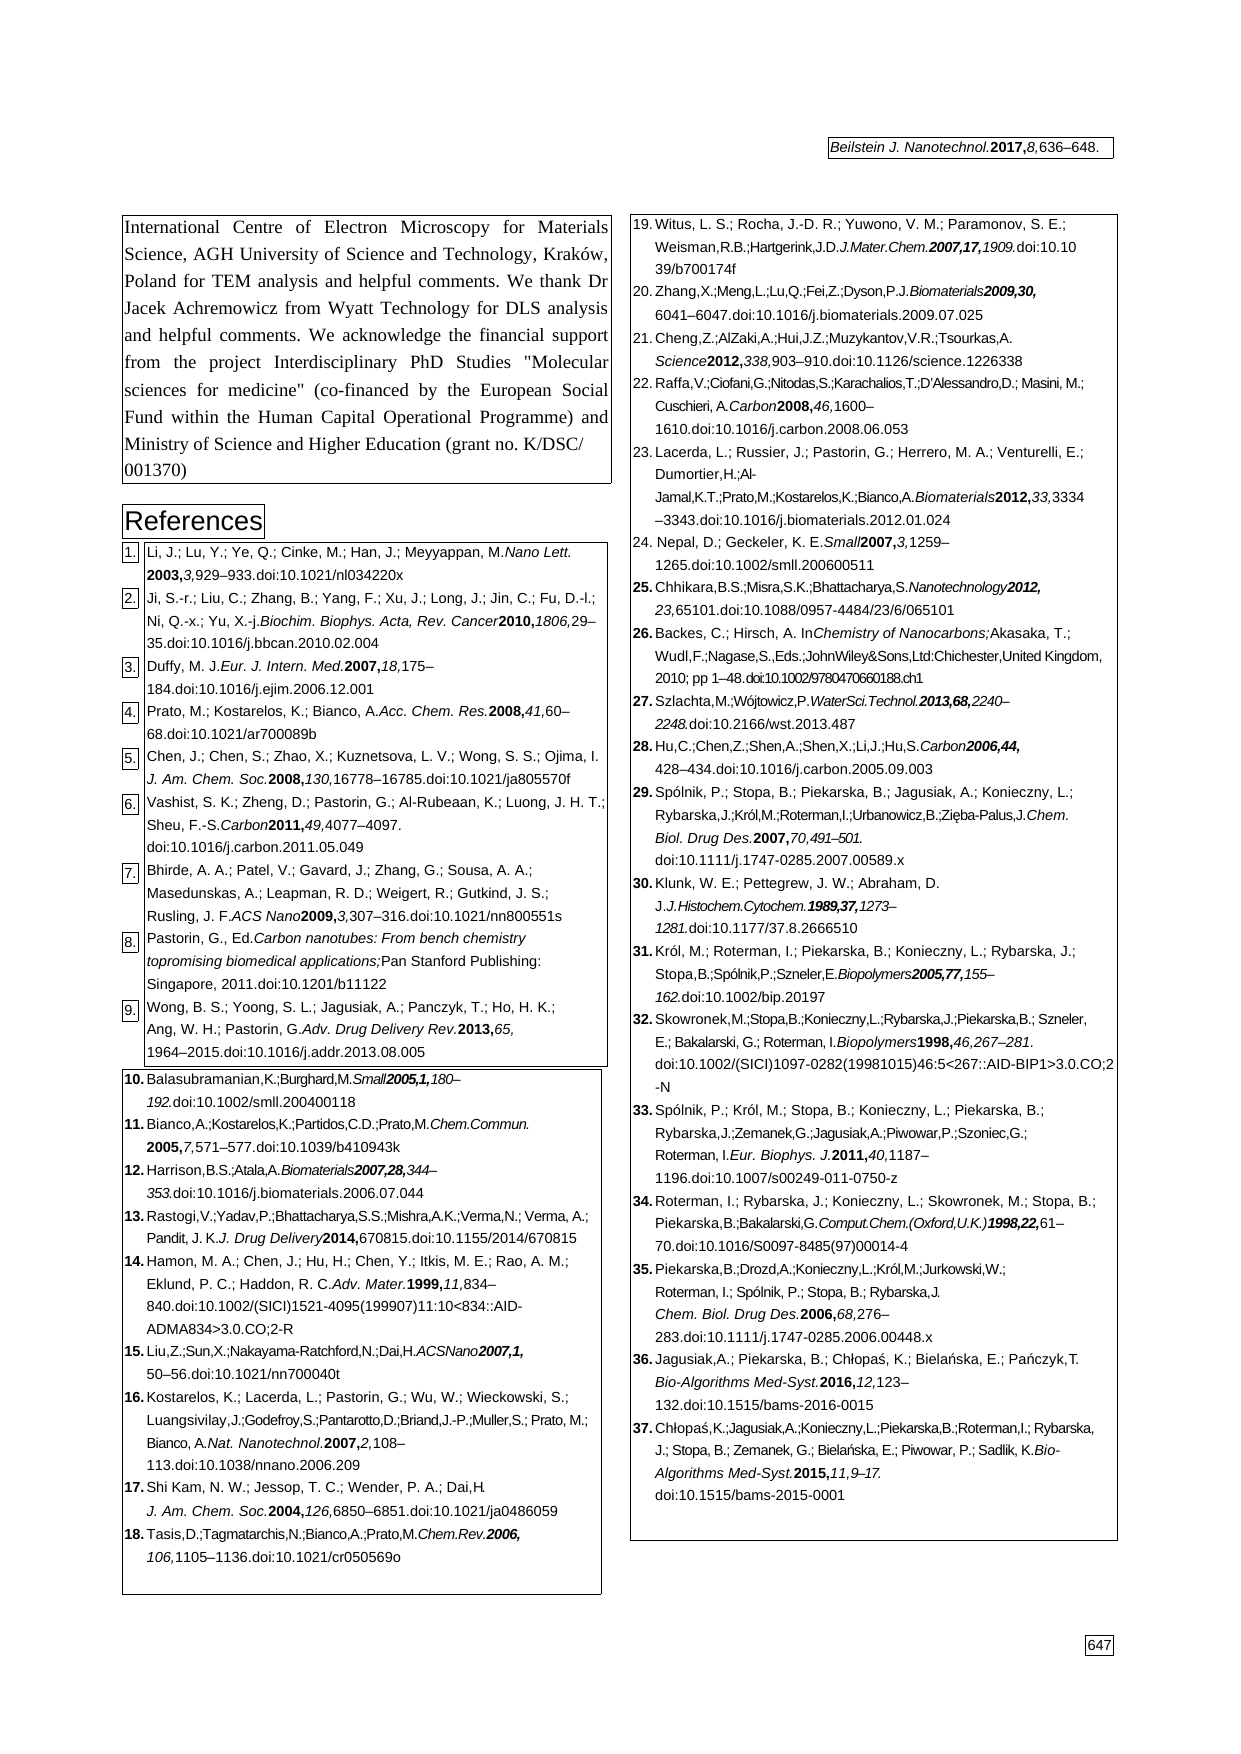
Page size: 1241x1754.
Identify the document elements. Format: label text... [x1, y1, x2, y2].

text 001370) [124, 460, 611, 481]
text Li, J.; Lu, Y.; Ye, Q.; Cinke, M.; Han, J.; Meyyappan, M.Nano Lett. [147, 544, 607, 560]
text References [124, 505, 264, 536]
text 3. [124, 658, 138, 675]
text 647 [1087, 1637, 1113, 1653]
list Zhang,X.;Meng,L.;Lu,Q.;Fei,Z.;Dyson,P.J.Biomaterials2009,30, [633, 284, 1117, 300]
text Bio-Algorithms Med-Syst.2016,12,123–132.doi:10.1515/bams-2016-0015 [655, 1374, 953, 1413]
text Ji, S.-r.; Liu, C.; Zhang, B.; Yang, F.; Xu, J.; Long, J.; Jin, C.; Fu, D.-l.; Ni, Q.-x.; Yu, X.-j.Biochim. Biophys. Acta, Rev. Cancer2010,1806,29–35.doi:10.1016/j.bbcan.2010.02.004 [147, 589, 607, 652]
text Beilstein J. Nanotechnol.2017,8,636–648. [830, 139, 1113, 156]
text 1964–2015.doi:10.1016/j.addr.2013.08.005 [147, 1044, 607, 1060]
list Harrison,B.S.;Atala,A.Biomaterials2007,28,344–353.doi:10.1016/j.biomaterials.2006.07.044 [124, 1162, 518, 1201]
text doi:10.1016/j.carbon.2011.05.049 [147, 839, 607, 856]
list Jagusiak,A.; Piekarska, B.; Chłopaś, K.; Bielańska, E.; Pańczyk,T. [633, 1351, 1117, 1368]
list Balasubramanian,K.;Burghard,M.Small2005,1,180–192.doi:10.1002/smll.200400118 [124, 1071, 536, 1110]
text 428–434.doi:10.1016/j.carbon.2005.09.003 [655, 761, 1117, 778]
text Chem. Biol. Drug Des.2006,68,276–283.doi:10.1111/j.1747-0285.2006.00448.x [655, 1306, 934, 1346]
list Piekarska,B.;Drozd,A.;Konieczny,L.;Król,M.;Jurkowski,W.; Roterman, I.; Spólnik, P.; Stopa, B.; Rybarska,J. [633, 1261, 1065, 1300]
text 4. [124, 704, 138, 721]
list Hamon, M. A.; Chen, J.; Hu, H.; Chen, Y.; Itkis, M. E.; Rao, A. M.; Eklund, P. C.; Haddon, R. C.Adv. Mater.1999,11,834–840.doi:10.1002/(SICI)1521-4095(199907)11:10<834::AID-ADMA834>3.0.CO;2-R [124, 1253, 599, 1338]
list Liu,Z.;Sun,X.;Nakayama-Ratchford,N.;Dai,H.ACSNano2007,1, [124, 1343, 601, 1360]
text doi:10.1515/bams-2015-0001 [655, 1487, 1117, 1504]
list Skowronek,M.;Stopa,B.;Konieczny,L.;Rybarska,J.;Piekarska,B.; Szneler, E.; Bakalarski, G.; Roterman, I.Biopolymers1998,46,267–281. [633, 1011, 1101, 1051]
text 23,65101.doi:10.1088/0957-4484/23/6/065101 [655, 602, 1117, 619]
list Backes, C.; Hirsch, A. InChemistry of Nanocarbons;Akasaka, T.; Wudl,F.;Nagase,S.,Eds.;JohnWiley&Sons,Ltd:Chichester,United Kingdom, 2010; pp 1–48.doi:10.1002/9780470660188.ch1 [633, 625, 1113, 687]
list Spólnik, P.; Stopa, B.; Piekarska, B.; Jagusiak, A.; Konieczny, L.; Rybarska,J.;Król,M.;Roterman,I.;Urbanowicz,B.;Zięba-Palus,J.Chem. Biol. Drug Des.2007,70,491–501. [633, 784, 1094, 846]
list Klunk, W. E.; Pettegrew, J. W.; Abraham, D. J.J.Histochem.Cytochem.1989,37,1273–1281.doi:10.1177/37.8.2666510 [633, 875, 963, 937]
text Pastorin, G., Ed.Carbon nanotubes: From bench chemistry topromising biomedical applications;Pan Stanford Publishing: Singapore, 2011.doi:10.1201/b11122 [147, 930, 600, 992]
text -N [655, 1079, 1117, 1096]
text 7. [124, 864, 138, 881]
text 1. [124, 544, 138, 560]
text Bhirde, A. A.; Patel, V.; Gavard, J.; Zhang, G.; Sousa, A. A.; Masedunskas, A.; Leapman, R. D.; Weigert, R.; Gutkind, J. S.; Rusling, J. F.ACS Nano2009,3,307–316.doi:10.1021/nn800551s [147, 862, 600, 924]
list Roterman, I.; Rybarska, J.; Konieczny, L.; Skowronek, M.; Stopa, B.; Piekarska,B.;Bakalarski,G.Comput.Chem.(Oxford,U.K.)1998,22,61–70.doi:10.1016/S0097-8485(97)00014-4 [633, 1192, 1108, 1255]
list Chłopaś,K.;Jagusiak,A.;Konieczny,L.;Piekarska,B.;Roterman,I.; Rybarska, J.; Stopa, B.; Zemanek, G.; Bielańska, E.; Piwowar, P.; Sadlik, K.Bio-Algorithms Med-Syst.2015,11,9–17. [633, 1419, 1099, 1481]
list Spólnik, P.; Król, M.; Stopa, B.; Konieczny, L.; Piekarska, B.; Rybarska,J.;Zemanek,G.;Jagusiak,A.;Piwowar,P.;Szoniec,G.; Roterman, I.Eur. Biophys. J.2011,40,1187–1196.doi:10.1007/s00249-011-0750-z [633, 1102, 1088, 1187]
text Chen, J.; Chen, S.; Zhao, X.; Kuznetsova, L. V.; Wong, S. S.; Ojima, I. [147, 748, 607, 765]
text International Centre of Electron Microscopy for Materials Science, AGH University of Science and Technology, Kraków, Poland for TEM analysis and helpful comments. We thank Dr Jacek Achremowicz from Wyatt Technology for DLS analysis and helpful comments. We acknowledge the financial support from the project Interdisciplinary PhD Studies "Molecular sciences for medicine" (co-financed by the European Social Fund within the Human Capital Operational Programme) and Ministry of Science and Higher Education (grant no. K/DSC/ [124, 216, 609, 454]
list Cheng,Z.;AlZaki,A.;Hui,J.Z.;Muzykantov,V.R.;Tsourkas,A. [633, 329, 1117, 346]
list Rastogi,V.;Yadav,P.;Bhattacharya,S.S.;Mishra,A.K.;Verma,N.; Verma, A.; Pandit, J. K.J. Drug Delivery2014,670815.doi:10.1155/2014/670815 [124, 1207, 591, 1247]
list Król, M.; Roterman, I.; Piekarska, B.; Konieczny, L.; Rybarska, J.; Stopa,B.;Spólnik,P.;Szneler,E.Biopolymers2005,77,155–162.doi:10.1002/bip.20197 [633, 943, 1085, 1005]
text doi:10.1111/j.1747-0285.2007.00589.x [655, 852, 1117, 869]
list Witus, L. S.; Rocha, J.-D. R.; Yuwono, V. M.; Paramonov, S. E.; Weisman,R.B.;Hartgerink,J.D.J.Mater.Chem.2007,17,1909.doi:10.1039/b700174f [633, 216, 1082, 278]
text 50–56.doi:10.1021/nn700040t [146, 1366, 601, 1383]
text Science2012,338,903–910.doi:10.1126/science.1226338 [655, 352, 1117, 369]
text Vashist, S. K.; Zheng, D.; Pastorin, G.; Al-Rubeaan, K.; Luong, J. H. T.; Sheu, F.-S.Carbon2011,49,4077–4097. [147, 794, 607, 833]
list Lacerda, L.; Russier, J.; Pastorin, G.; Herrero, M. A.; Venturelli, E.; Dumortier,H.;Al-Jamal,K.T.;Prato,M.;Kostarelos,K.;Bianco,A.Biomaterials2012,33,3334–3343.doi:10.1016/j.biomaterials.2012.01.024 [633, 443, 1085, 528]
text J. Am. Chem. Soc.2004,126,6850–6851.doi:10.1021/ja0486059 [146, 1502, 601, 1519]
text 2. [124, 589, 138, 606]
text Duffy, M. J.Eur. J. Intern. Med.2007,18,175–184.doi:10.1016/j.ejim.2006.12.001 [147, 658, 607, 697]
list Bianco,A.;Kostarelos,K.;Partidos,C.D.;Prato,M.Chem.Commun. [124, 1116, 601, 1133]
list Shi Kam, N. W.; Jessop, T. C.; Wender, P. A.; Dai,H. [124, 1480, 601, 1496]
list Kostarelos, K.; Lacerda, L.; Pastorin, G.; Wu, W.; Wieckowski, S.; Luangsivilay,J.;Godefroy,S.;Pantarotto,D.;Briand,J.-P.;Muller,S.; Prato, M.; Bianco, A.Nat. Nanotechnol.2007,2,108–113.doi:10.1038/nnano.2006.209 [124, 1389, 595, 1474]
text 2005,7,571–577.doi:10.1039/b410943k [146, 1139, 601, 1156]
text Wong, B. S.; Yoong, S. L.; Jagusiak, A.; Panczyk, T.; Ho, H. K.; Ang, W. H.; Pastorin, G.Adv. Drug Delivery Rev.2013,65, [147, 998, 584, 1038]
text 2003,3,929–933.doi:10.1021/nl034220x [147, 567, 607, 583]
text 6. [124, 796, 138, 812]
text 6041–6047.doi:10.1016/j.biomaterials.2009.07.025 [655, 306, 1117, 323]
text 8. [124, 933, 138, 950]
text Prato, M.; Kostarelos, K.; Bianco, A.Acc. Chem. Res.2008,41,60–68.doi:10.1021/ar700089b [147, 703, 607, 742]
text 5. [124, 750, 138, 767]
text 24. Nepal, D.; Geckeler, K. E.Small2007,3,1259–1265.doi:10.1002/smll.200600511 [632, 534, 1117, 573]
text doi:10.1002/(SICI)1097-0282(19981015)46:5<267::AID-BIP1>3.0.CO;2 [655, 1056, 1117, 1073]
list Szlachta,M.;Wójtowicz,P.WaterSci.Technol.2013,68,2240–2248.doi:10.2166/wst.2013.487 [633, 693, 1107, 732]
list Chhikara,B.S.;Misra,S.K.;Bhattacharya,S.Nanotechnology2012, [633, 579, 1117, 596]
list Tasis,D.;Tagmatarchis,N.;Bianco,A.;Prato,M.Chem.Rev.2006, [124, 1525, 601, 1542]
list Hu,C.;Chen,Z.;Shen,A.;Shen,X.;Li,J.;Hu,S.Carbon2006,44, [633, 738, 1117, 755]
text J. Am. Chem. Soc.2008,130,16778–16785.doi:10.1021/ja805570f [147, 771, 607, 788]
list Raffa,V.;Ciofani,G.;Nitodas,S.;Karachalios,T.;D’Alessandro,D.; Masini, M.; Cuschieri, A.Carbon2008,46,1600–1610.doi:10.1016/j.carbon.2008.06.053 [633, 375, 1094, 437]
text 9. [124, 1002, 138, 1019]
text 106,1105–1136.doi:10.1021/cr050569o [146, 1548, 601, 1565]
